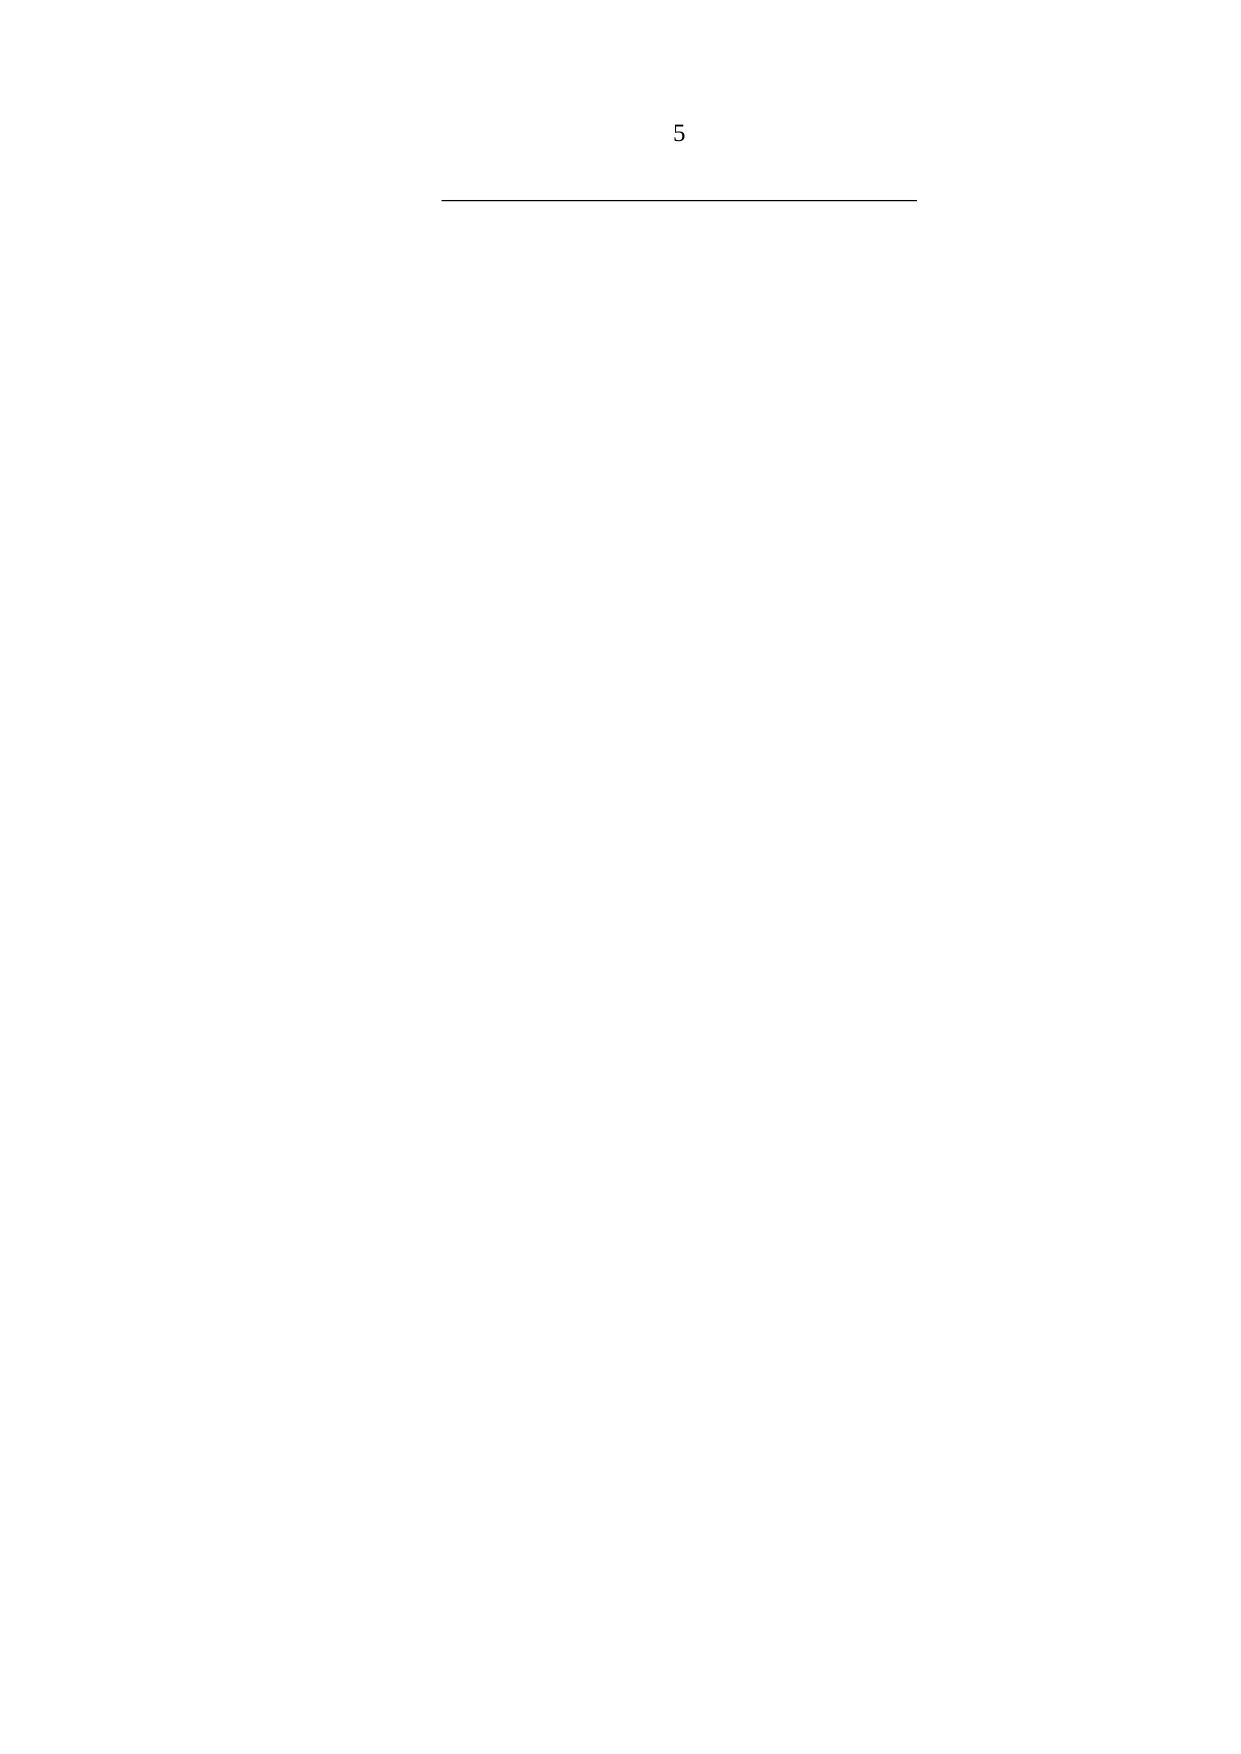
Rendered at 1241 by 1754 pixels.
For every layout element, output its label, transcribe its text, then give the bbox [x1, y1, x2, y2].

text ______________________________________ [177, 176, 1181, 204]
